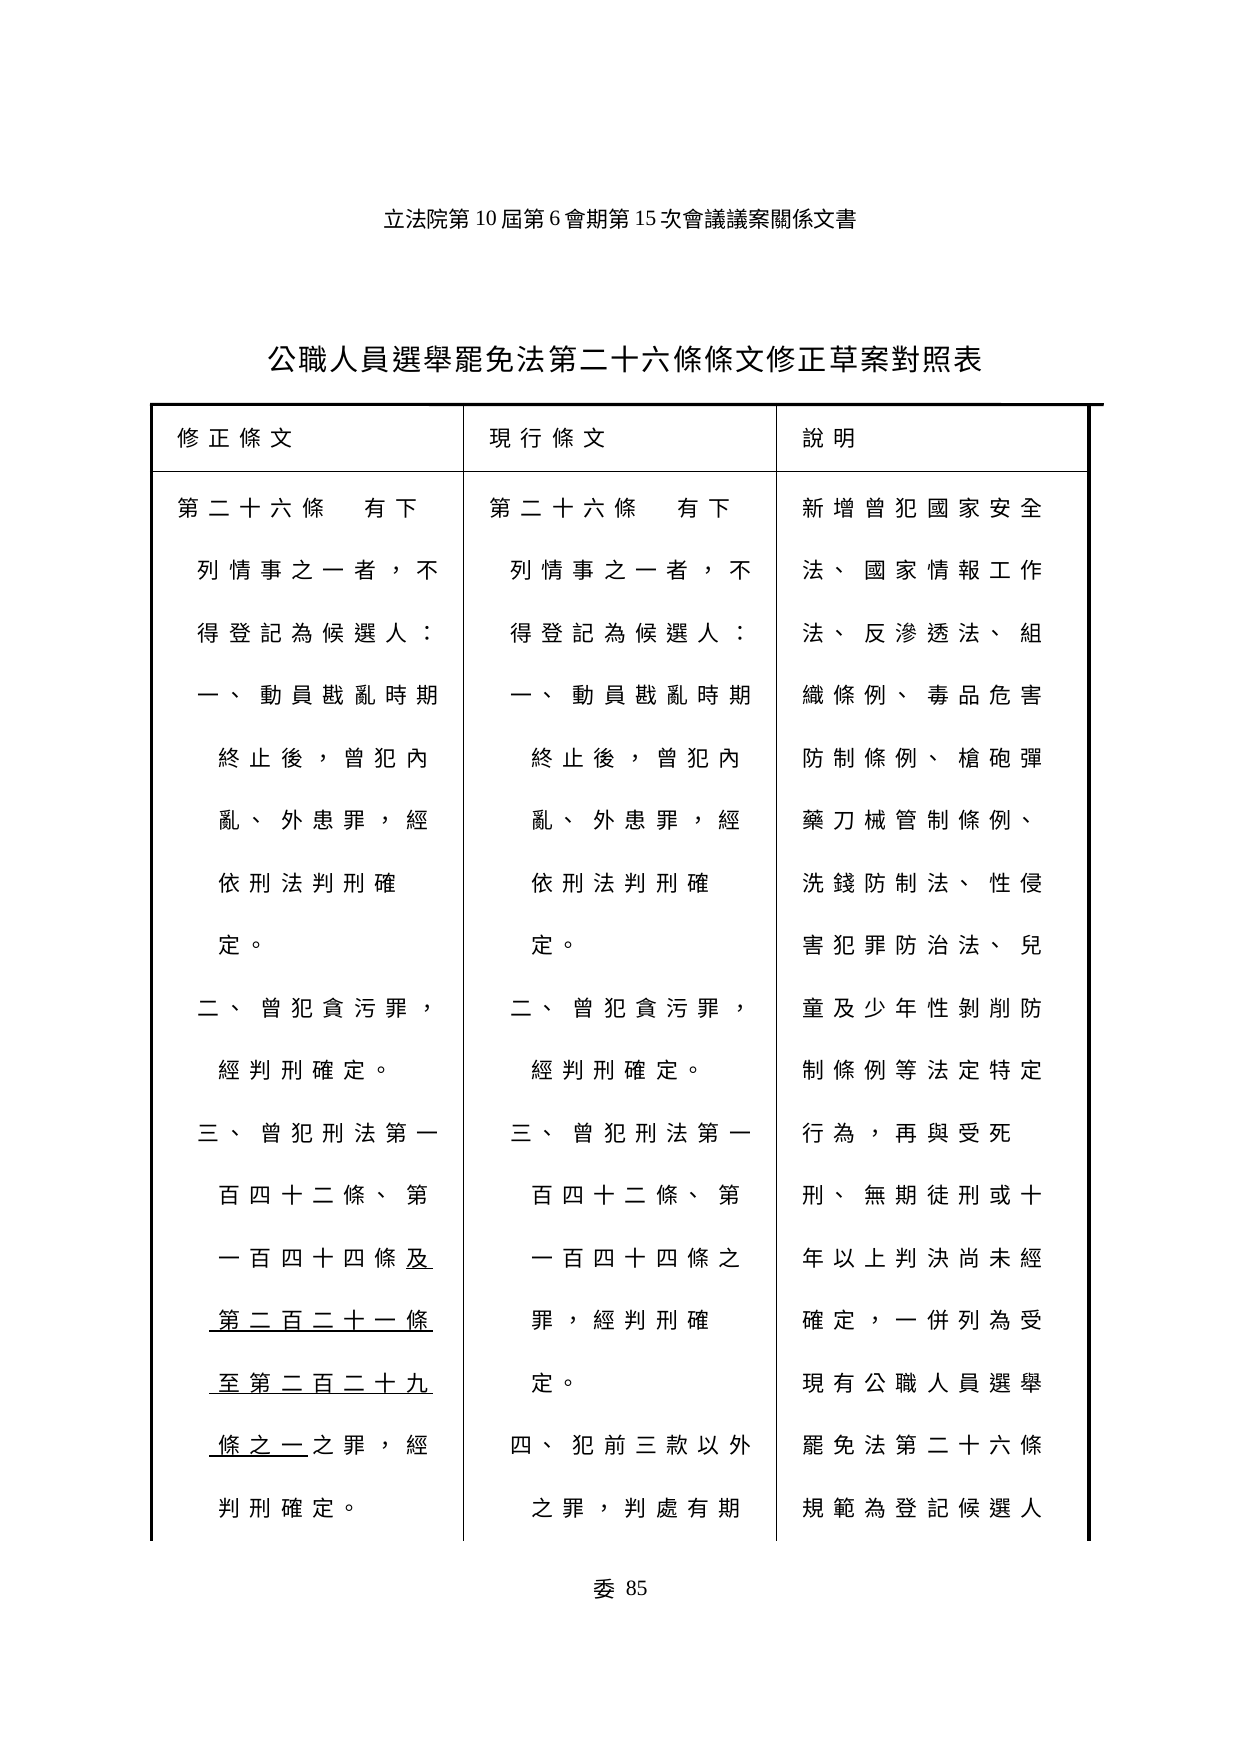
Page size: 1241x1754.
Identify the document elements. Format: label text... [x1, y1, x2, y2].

table_cell 新增曾犯國家安全法、國家情報工作法、反滲透法、組織條例、毒品危害防制條例、槍砲彈藥刀械管制條例、洗錢防制法、性侵害犯罪防治法、兒童及少年性剝削防制條例等法定特定行為，再與受死刑、無期徒刑或十年以上判決尚未經確定，一併列為受現有公職人員選舉罷免法第二十六條規範為登記候選人 [777, 472, 1087, 1541]
table_cell 第二十六條 有下列情事之一者，不得登記為候選人： 一、動員戡亂時期終止後，曾犯內亂、外患罪，經依刑法判刑確定。 二、曾犯貪污罪，經判刑確定。 三、曾犯刑法第一百四十二條、第一百四十四條之罪，經判刑確定。 四、犯前三款以外之罪，判處有期 [464, 472, 776, 1541]
table_cell 修正條文 [153, 406, 463, 471]
table_cell 現行條文 [464, 407, 776, 471]
table_header 公職人員選舉罷免法第二十六條條文修正草案對照表 [151, 313, 1089, 403]
table_cell 說明 [777, 407, 1087, 471]
table_cell 第二十六條 有下列情事之一者，不得登記為候選人： 一、動員戡亂時期終止後，曾犯內亂、外患罪，經依刑法判刑確定。 二、曾犯貪污罪，經判刑確定。 三、曾犯刑法第一百四十二條、第一百四十四條及第二百二十一條至第二百二十九條之一之罪，經判刑確定。 [153, 472, 463, 1541]
